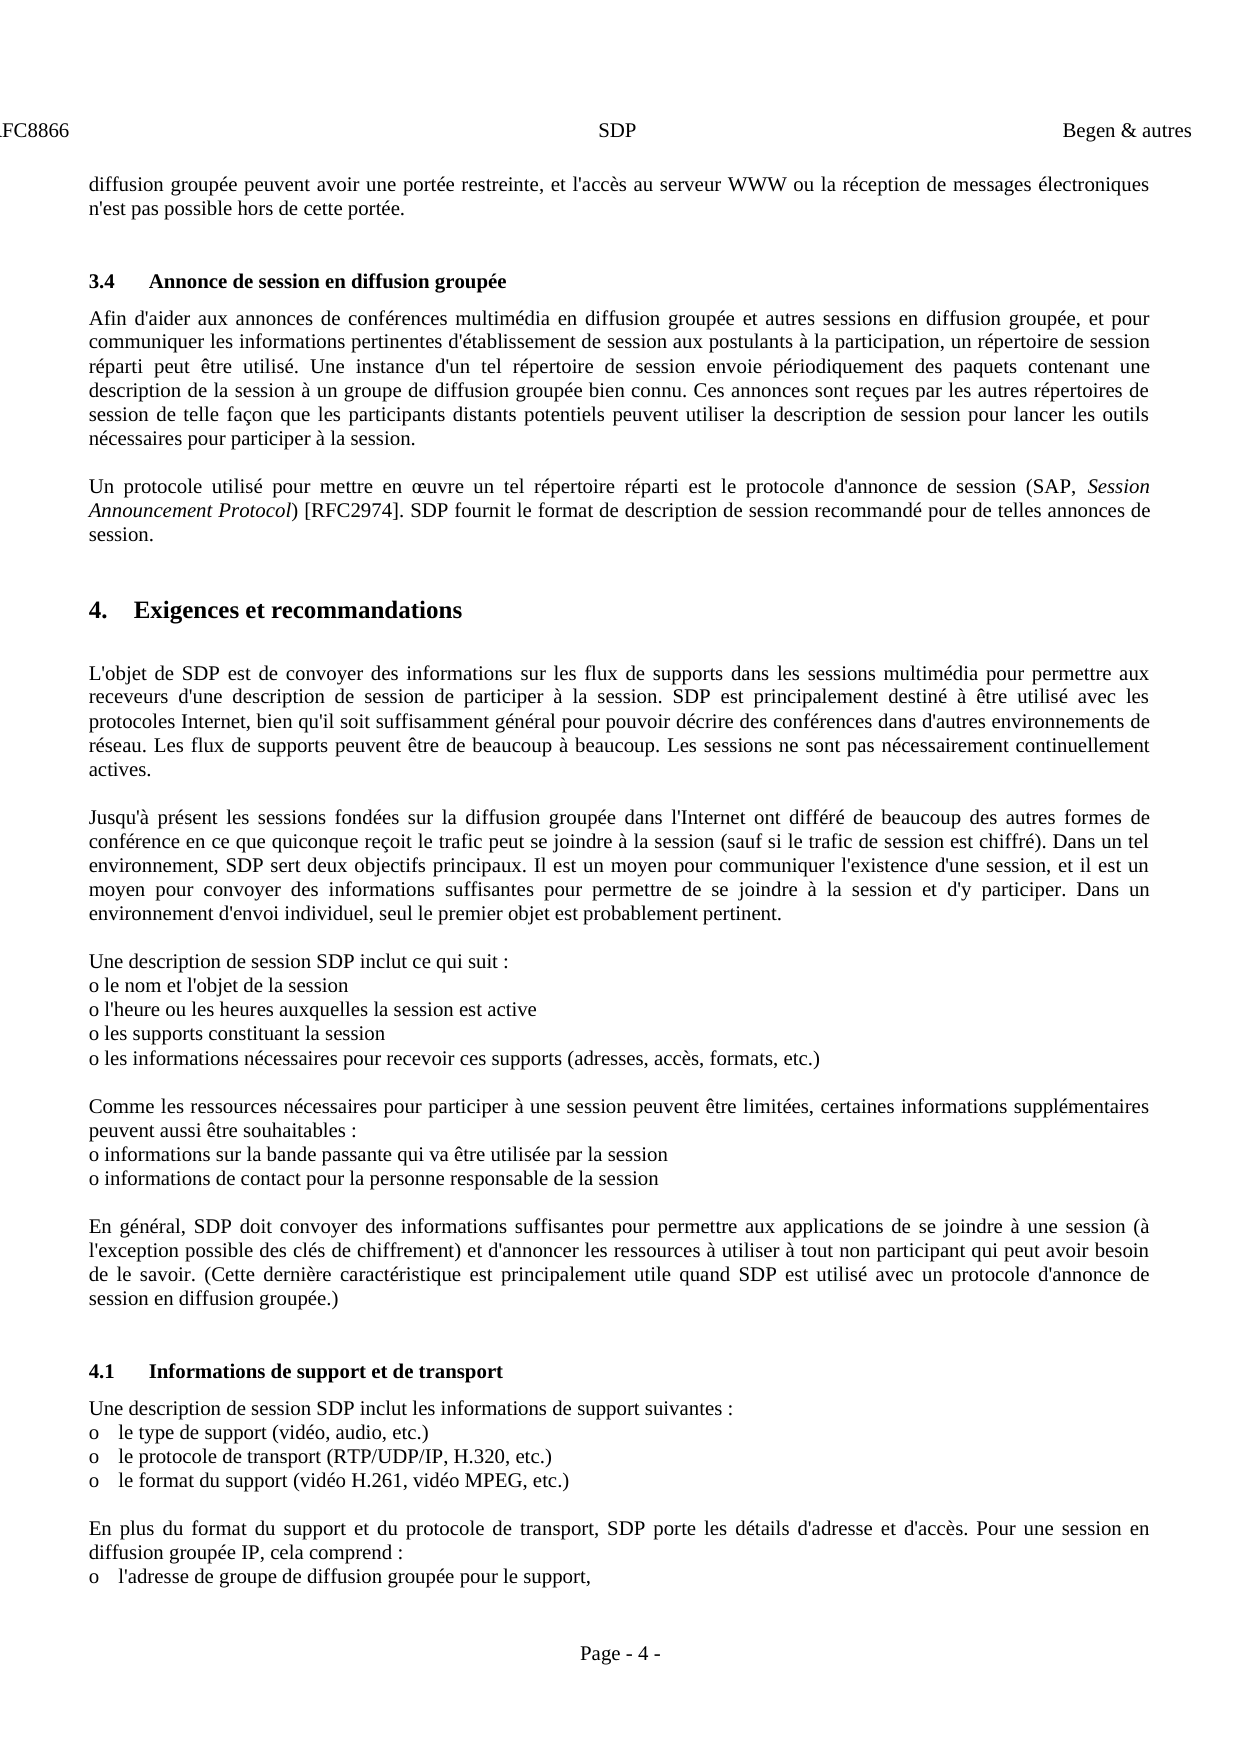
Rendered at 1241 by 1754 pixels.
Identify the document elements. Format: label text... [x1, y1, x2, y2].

text Jusqu'à présent les sessions fondées sur la diffusion groupée dans l'Internet ont différé de beaucoup des autres formes de conférence en ce que quiconque reçoit le trafic peut se joindre à la session (sauf si le trafic de session est chiffré). Dans un tel environnement, SDP sert deux objectifs principaux. Il est un moyen pour communiquer l'existence d'une session, et il est un moyen pour convoyer des informations suffisantes pour permettre de se joindre à la session et d'y participer. Dans un environnement d'envoi individuel, seul le premier objet est probablement pertinent. [88, 805, 1152, 925]
text En plus du format du support et du protocole de transport, SDP porte les détails d'adresse et d'accès. Pour une session en diffusion groupée IP, cela comprend : [88, 1516, 1152, 1564]
text L'objet de SDP est de convoyer des informations sur les flux de supports dans les sessions multimédia pour permettre aux receveurs d'une description de session de participer à la session. SDP est principalement destiné à être utilisé avec les protocoles Internet, bien qu'il soit suffisamment général pour pouvoir décrire des conférences dans d'autres environnements de réseau. Les flux de supports peuvent être de beaucoup à beaucoup. Les sessions ne sont pas nécessairement continuellement actives. [88, 660, 1152, 781]
text Afin d'aider aux annonces de conférences multimédia en diffusion groupée et autres sessions en diffusion groupée, et pour communiquer les informations pertinentes d'établissement de session aux postulants à la participation, un répertoire de session réparti peut être utilisé. Une instance d'un tel répertoire de session envoie périodiquement des paquets contenant une description de la session à un groupe de diffusion groupée bien connu. Ces annonces sont reçues par les autres répertoires de session de telle façon que les participants distants potentiels peuvent utiliser la description de session pour lancer les outils nécessaires pour participer à la session. [88, 305, 1152, 450]
text o les supports constituant la session [88, 1021, 1152, 1045]
text diffusion groupée peuvent avoir une portée restreinte, et l'accès au serveur WWW ou la réception de messages électroniques n'est pas possible hors de cette portée. [88, 172, 1152, 220]
subtitle 3.4 Annonce de session en diffusion groupée [88, 269, 1152, 293]
text o informations sur la bande passante qui va être utilisée par la session [88, 1142, 1152, 1166]
text o l'adresse de groupe de diffusion groupée pour le support, [88, 1564, 1152, 1588]
text o le format du support (vidéo H.261, vidéo MPEG, etc.) [88, 1468, 1152, 1492]
text o informations de contact pour la personne responsable de la session [88, 1166, 1152, 1190]
subtitle 4.1 Informations de support et de transport [88, 1359, 1152, 1383]
subtitle 4. Exigences et recommandations [88, 595, 1152, 624]
text o les informations nécessaires pour recevoir ces supports (adresses, accès, formats, etc.) [88, 1045, 1152, 1069]
text Un protocole utilisé pour mettre en œuvre un tel répertoire réparti est le protocole d'annonce de session (SAP, Session Announcement Protocol) [RFC2974]. SDP fournit le format de description de session recommandé pour de telles annonces de session. [88, 474, 1152, 546]
text o le protocole de transport (RTP/UDP/IP, H.320, etc.) [88, 1444, 1152, 1468]
text Une description de session SDP inclut ce qui suit : [88, 949, 1152, 973]
text o le type de support (vidéo, audio, etc.) [88, 1420, 1152, 1444]
text En général, SDP doit convoyer des informations suffisantes pour permettre aux applications de se joindre à une session (à l'exception possible des clés de chiffrement) et d'annoncer les ressources à utiliser à tout non participant qui peut avoir besoin de le savoir. (Cette dernière caractéristique est principalement utile quand SDP est utilisé avec un protocole d'annonce de session en diffusion groupée.) [88, 1214, 1152, 1310]
text o le nom et l'objet de la session [88, 973, 1152, 997]
text Une description de session SDP inclut les informations de support suivantes : [88, 1396, 1152, 1420]
text o l'heure ou les heures auxquelles la session est active [88, 997, 1152, 1021]
text Comme les ressources nécessaires pour participer à une session peuvent être limitées, certaines informations supplémentaires peuvent aussi être souhaitables : [88, 1093, 1152, 1142]
